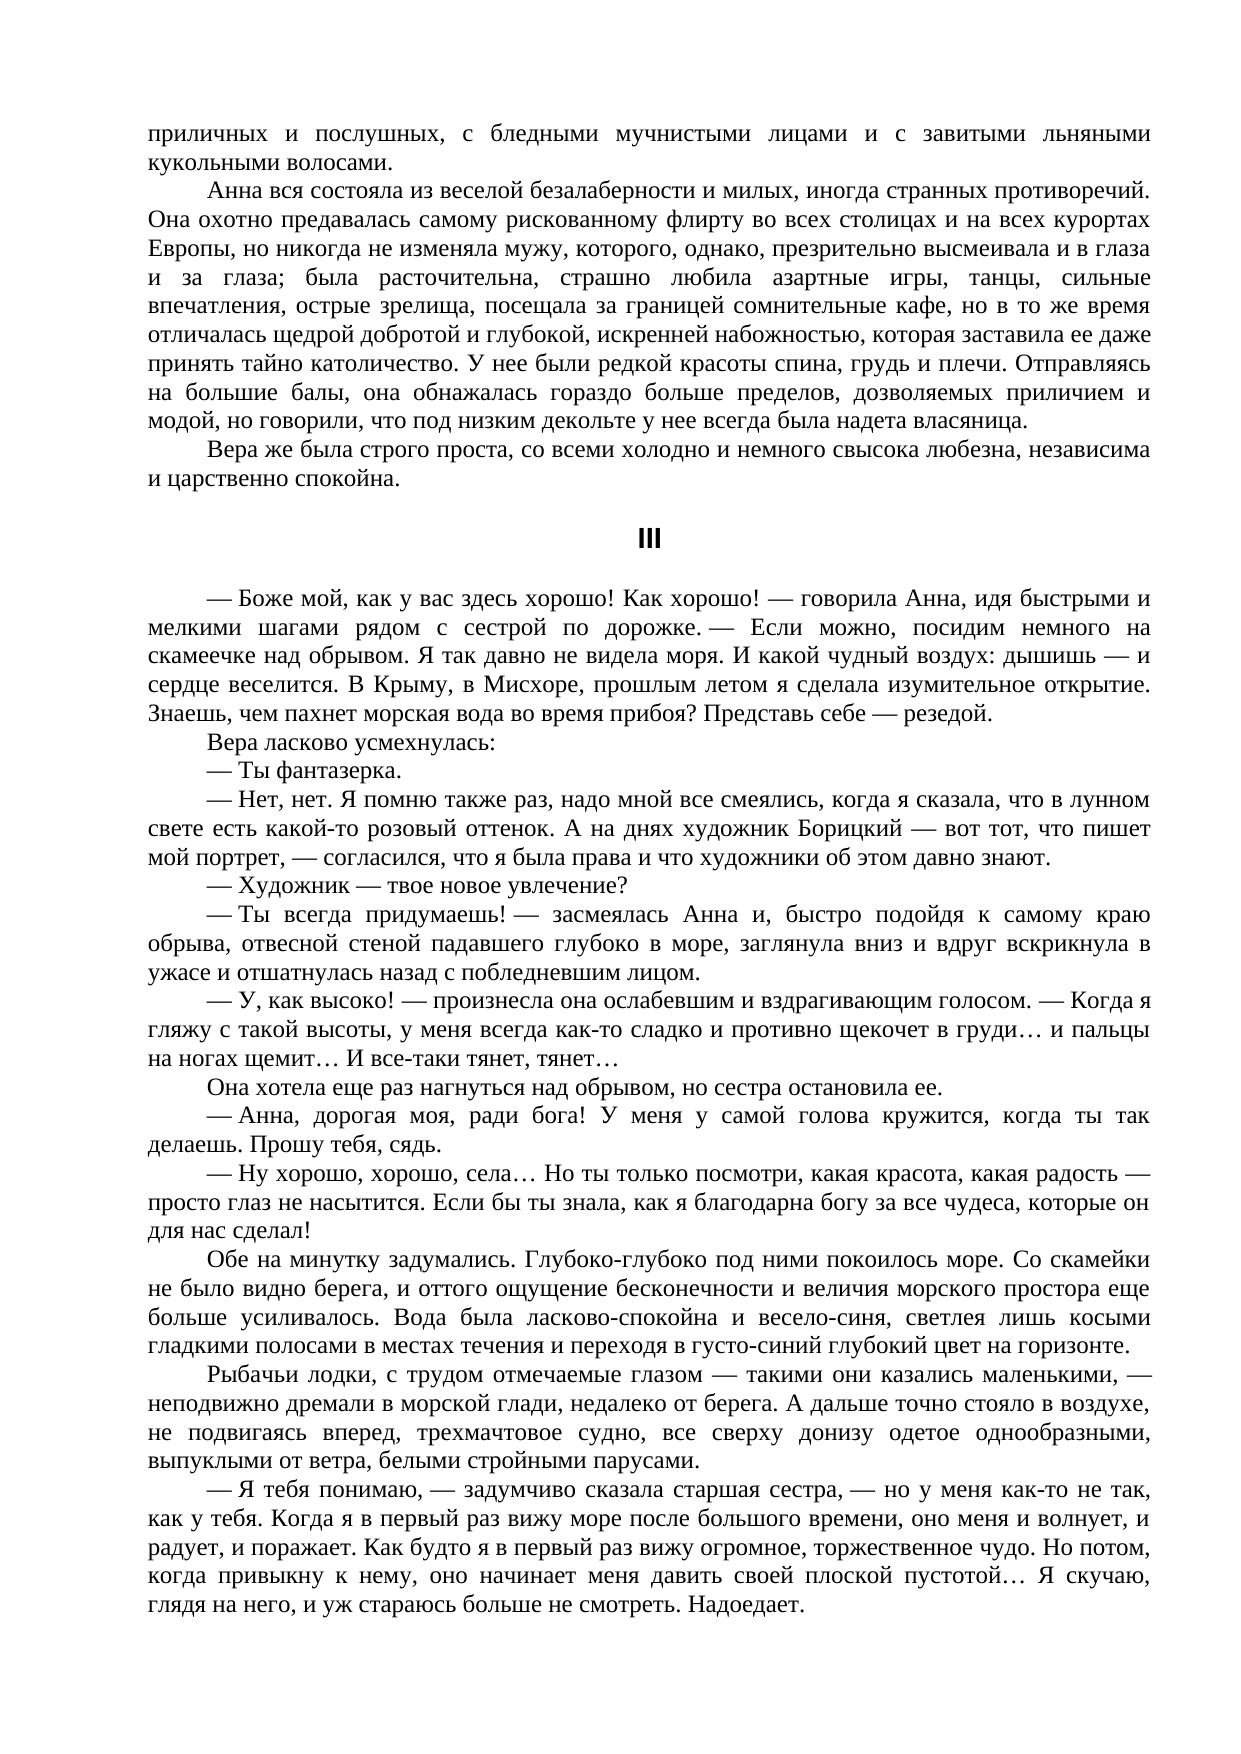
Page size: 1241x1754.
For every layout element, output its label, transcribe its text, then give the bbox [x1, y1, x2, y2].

text — Я тебя понимаю, — задумчиво сказала старшая сестра, — но у меня как-то не так, как у тебя. Когда я в первый раз вижу море после большого времени, оно меня и волнует, и радует, и поражает. Как будто я в первый раз вижу огромное, торжественное чудо. Но потом, когда привыкну к нему, оно начинает меня давить своей плоской пустотой… Я скучаю, глядя на него, и уж стараюсь больше не смотреть. Надоедает. [148, 1474, 1152, 1618]
text Обе на минутку задумались. Глубоко-глубоко под ними покоилось море. Со скамейки не было видно берега, и оттого ощущение бесконечности и величия морского простора еще больше усиливалось. Вода была ласково-спокойна и весело-синя, светлея лишь косыми гладкими полосами в местах течения и переходя в густо-синий глубокий цвет на горизонте. [148, 1244, 1152, 1359]
subtitle III [148, 521, 1152, 554]
text — Ты фантазерка. [148, 755, 1152, 784]
text Вера ласково усмехнулась: [148, 727, 1152, 755]
text — Художник — твое новое увлечение? [148, 870, 1152, 899]
text Она хотела еще раз нагнуться над обрывом, но сестра остановила ее. [148, 1072, 1152, 1100]
text Рыбачьи лодки, с трудом отмечаемые глазом — такими они казались маленькими, — неподвижно дремали в морской глади, недалеко от берега. А дальше точно стояло в воздухе, не подвигаясь вперед, трехмачтовое судно, все сверху донизу одетое однообразными, выпуклыми от ветра, белыми стройными парусами. [148, 1359, 1152, 1474]
text — Анна, дорогая моя, ради бога! У меня у самой голова кружится, когда ты так делаешь. Прошу тебя, сядь. [148, 1100, 1152, 1158]
text — У, как высоко! — произнесла она ослабевшим и вздрагивающим голосом. — Когда я гляжу с такой высоты, у меня всегда как-то сладко и противно щекочет в груди… и пальцы на ногах щемит… И все-таки тянет, тянет… [148, 985, 1152, 1072]
text приличных и послушных, с бледными мучнистыми лицами и с завитыми льняными кукольными волосами. [148, 118, 1152, 176]
text — Ты всегда придумаешь! — засмеялась Анна и, быстро подойдя к самому краю обрыва, отвесной стеной падавшего глубоко в море, заглянула вниз и вдруг вскрикнула в ужасе и отшатнулась назад с побледневшим лицом. [148, 899, 1152, 985]
text — Нет, нет. Я помню также раз, надо мной все смеялись, когда я сказала, что в лунном свете есть какой-то розовый оттенок. А на днях художник Борицкий — вот тот, что пишет мой портрет, — согласился, что я была права и что художники об этом давно знают. [148, 784, 1152, 870]
text — Боже мой, как у вас здесь хорошо! Как хорошо! — говорила Анна, идя быстрыми и мелкими шагами рядом с сестрой по дорожке. — Если можно, посидим немного на скамеечке над обрывом. Я так давно не видела моря. И какой чудный воздух: дышишь — и сердце веселится. В Крыму, в Мисхоре, прошлым летом я сделала изумительное открытие. Знаешь, чем пахнет морская вода во время прибоя? Представь себе — резедой. [148, 583, 1152, 727]
text Вера же была строго проста, со всеми холодно и немного свысока любезна, независима и царственно спокойна. [148, 434, 1152, 492]
text — Ну хорошо, хорошо, села… Но ты только посмотри, какая красота, какая радость — просто глаз не насытится. Если бы ты знала, как я благодарна богу за все чудеса, которые он для нас сделал! [148, 1158, 1152, 1244]
text Анна вся состояла из веселой безалаберности и милых, иногда странных противоречий. Она охотно предавалась самому рискованному флирту во всех столицах и на всех курортах Европы, но никогда не изменяла мужу, которого, однако, презрительно высмеивала и в глаза и за глаза; была расточительна, страшно любила азартные игры, танцы, сильные впечатления, острые зрелища, посещала за границей сомнительные кафе, но в то же время отличалась щедрой добротой и глубокой, искренней набожностью, которая заставила ее даже принять тайно католичество. У нее были редкой красоты спина, грудь и плечи. Отправляясь на большие балы, она обнажалась гораздо больше пределов, дозволяемых приличием и модой, но говорили, что под низким декольте у нее всегда была надета власяница. [148, 176, 1152, 434]
